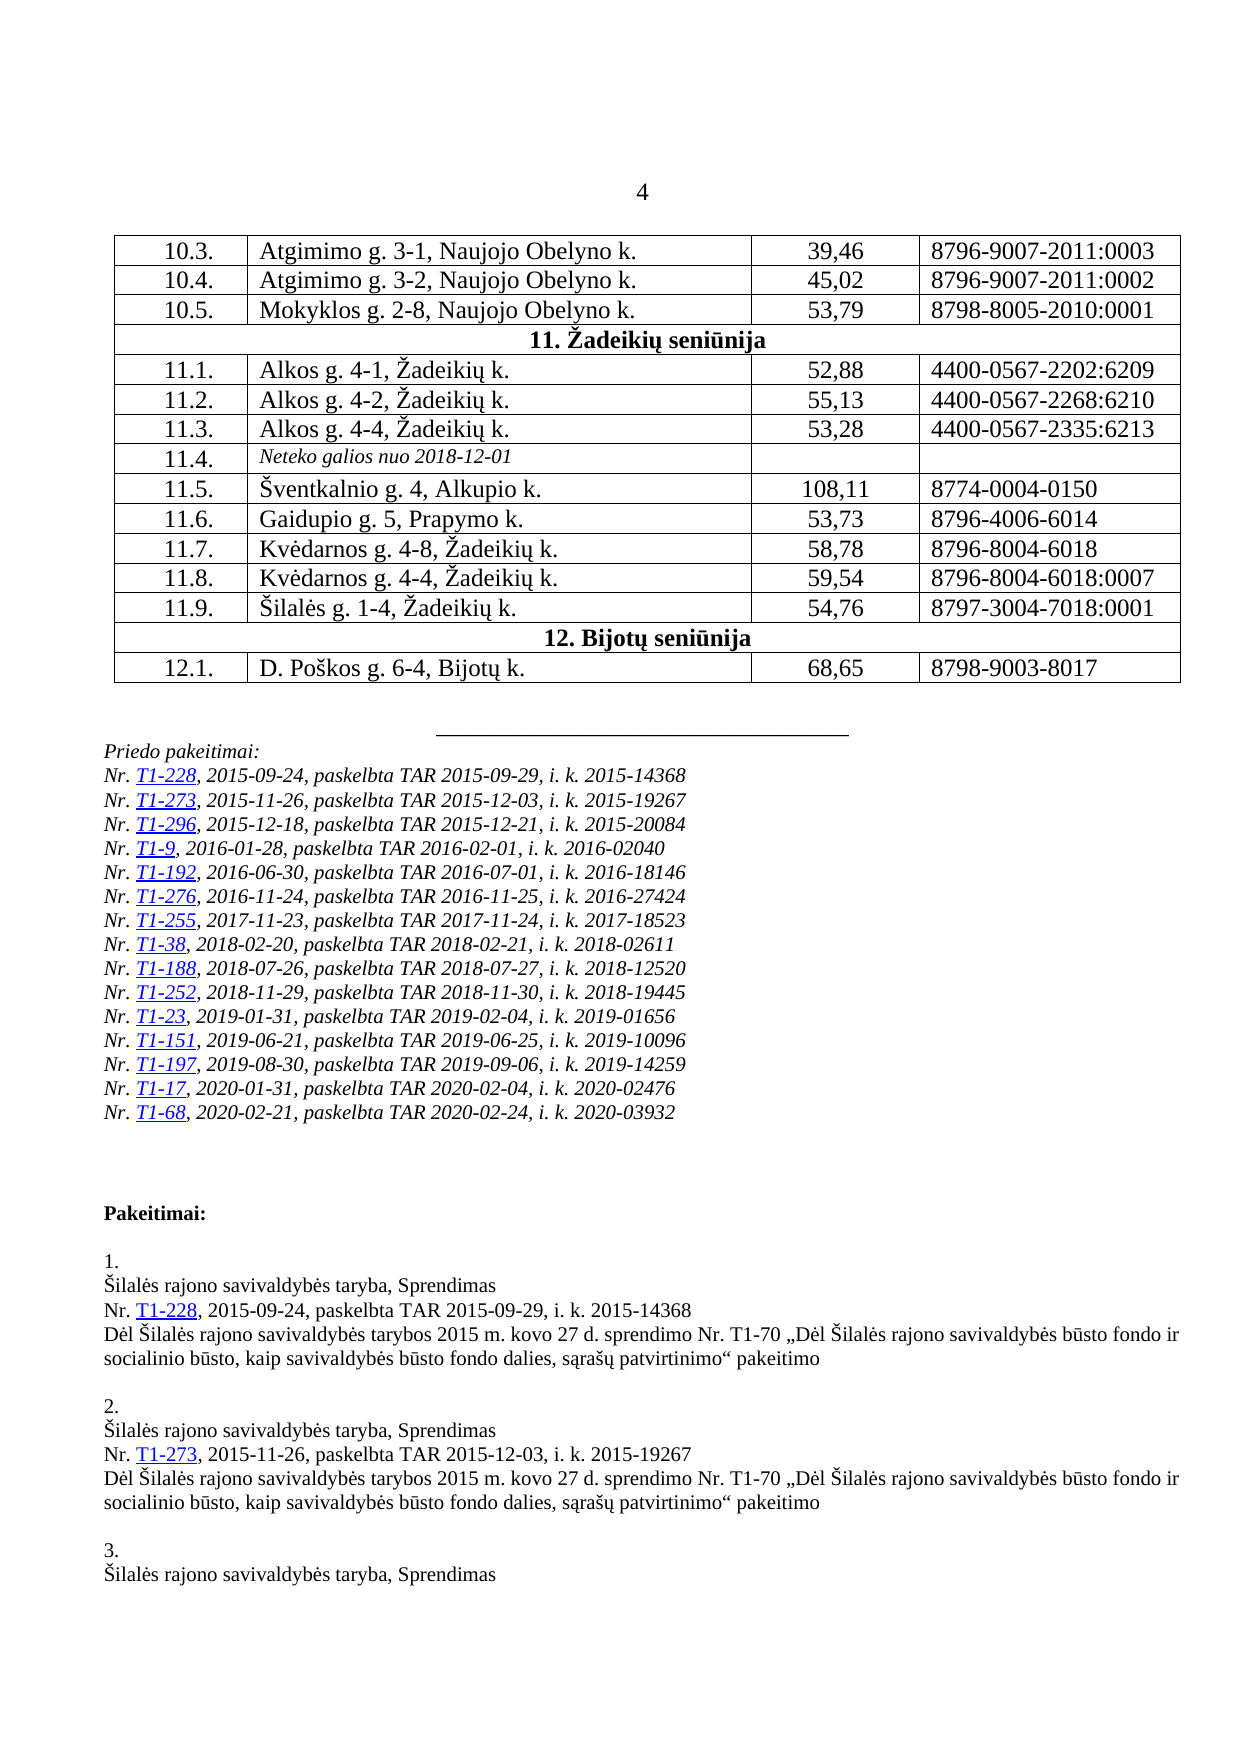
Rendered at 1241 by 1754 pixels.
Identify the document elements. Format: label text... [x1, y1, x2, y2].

table_cell 53,73 [752, 504, 919, 533]
table_cell 8796-8004-6018 [920, 534, 1180, 562]
table_cell 53,28 [752, 415, 919, 443]
table_cell 8796-8004-6018:0007 [920, 564, 1180, 592]
text Nr. T1-151, 2019-06-21, paskelbta TAR 2019-06-25, i. k. 2019-10096 [103, 1028, 1181, 1052]
table_cell 8798-8005-2010:0001 [920, 295, 1180, 324]
table_cell 11. Žadeikių seniūnija [115, 325, 1180, 354]
table_cell Šventkalnio g. 4, Alkupio k. [248, 474, 751, 503]
table_cell 11.8. [115, 564, 247, 592]
text Nr. T1-228, 2015-09-24, paskelbta TAR 2015-09-29, i. k. 2015-14368 [103, 763, 1181, 787]
table_cell 39,46 [752, 236, 919, 264]
table_cell 8796-4006-6014 [920, 504, 1180, 533]
text Nr. T1-188, 2018-07-26, paskelbta TAR 2018-07-27, i. k. 2018-12520 [103, 956, 1181, 980]
table_cell Kvėdarnos g. 4-4, Žadeikių k. [248, 564, 751, 592]
table_cell Alkos g. 4-2, Žadeikių k. [248, 385, 751, 413]
text Nr. T1-23, 2019-01-31, paskelbta TAR 2019-02-04, i. k. 2019-01656 [103, 1004, 1181, 1028]
table_cell 4400-0567-2202:6209 [920, 355, 1180, 384]
text Nr. T1-276, 2016-11-24, paskelbta TAR 2016-11-25, i. k. 2016-27424 [103, 884, 1181, 908]
table_cell Gaidupio g. 5, Prapymo k. [248, 504, 751, 533]
text Nr. T1-17, 2020-01-31, paskelbta TAR 2020-02-04, i. k. 2020-02476 [103, 1076, 1181, 1100]
text Nr. T1-68, 2020-02-21, paskelbta TAR 2020-02-24, i. k. 2020-03932 [103, 1100, 1181, 1124]
table_cell Mokyklos g. 2-8, Naujojo Obelyno k. [248, 295, 751, 324]
table_cell 59,54 [752, 564, 919, 592]
table_cell 11.4. [115, 444, 247, 473]
table_cell 58,78 [752, 534, 919, 562]
text Nr. T1-38, 2018-02-20, paskelbta TAR 2018-02-21, i. k. 2018-02611 [103, 932, 1181, 956]
table_cell 11.7. [115, 534, 247, 562]
table_cell 52,88 [752, 355, 919, 384]
text _________________________________ [103, 711, 1181, 739]
table_cell 11.1. [115, 355, 247, 384]
text Šilalės rajono savivaldybės taryba, Sprendimas [103, 1418, 1181, 1442]
text Nr. T1-296, 2015-12-18, paskelbta TAR 2015-12-21, i. k. 2015-20084 [103, 812, 1181, 836]
table_cell 4400-0567-2268:6210 [920, 385, 1180, 413]
text Šilalės rajono savivaldybės taryba, Sprendimas [103, 1273, 1181, 1297]
table_cell 8798-9003-8017 [920, 653, 1180, 682]
table_cell 54,76 [752, 593, 919, 622]
table_cell [752, 444, 919, 473]
table_cell 11.3. [115, 415, 247, 443]
text Nr. T1-255, 2017-11-23, paskelbta TAR 2017-11-24, i. k. 2017-18523 [103, 908, 1181, 932]
table_cell 8796-9007-2011:0003 [920, 236, 1180, 264]
table_cell 10.3. [115, 236, 247, 264]
table_cell Atgimimo g. 3-2, Naujojo Obelyno k. [248, 266, 751, 294]
table_cell 55,13 [752, 385, 919, 413]
text Nr. T1-228, 2015-09-24, paskelbta TAR 2015-09-29, i. k. 2015-14368 [103, 1297, 1181, 1322]
table_cell 10.4. [115, 266, 247, 294]
text Dėl Šilalės rajono savivaldybės tarybos 2015 m. kovo 27 d. sprendimo Nr. T1-70 „Dėl Šilalės rajono savivaldybės būsto fondo ir socialinio būsto, kaip savivaldybės būsto fondo dalies, sąrašų patvirtinimo“ pakeitimo [103, 1322, 1181, 1370]
text 3. [103, 1538, 1181, 1562]
table_cell 11.6. [115, 504, 247, 533]
text 1. [103, 1249, 1181, 1273]
table_cell Alkos g. 4-1, Žadeikių k. [248, 355, 751, 384]
table_cell 68,65 [752, 653, 919, 682]
text Dėl Šilalės rajono savivaldybės tarybos 2015 m. kovo 27 d. sprendimo Nr. T1-70 „Dėl Šilalės rajono savivaldybės būsto fondo ir socialinio būsto, kaip savivaldybės būsto fondo dalies, sąrašų patvirtinimo“ pakeitimo [103, 1466, 1181, 1514]
table_cell 45,02 [752, 266, 919, 294]
table_cell Atgimimo g. 3-1, Naujojo Obelyno k. [248, 236, 751, 264]
text 2. [103, 1394, 1181, 1418]
text Nr. T1-252, 2018-11-29, paskelbta TAR 2018-11-30, i. k. 2018-19445 [103, 980, 1181, 1004]
text Nr. T1-9, 2016-01-28, paskelbta TAR 2016-02-01, i. k. 2016-02040 [103, 836, 1181, 860]
text Nr. T1-273, 2015-11-26, paskelbta TAR 2015-12-03, i. k. 2015-19267 [103, 787, 1181, 812]
text Šilalės rajono savivaldybės taryba, Sprendimas [103, 1562, 1181, 1586]
table_cell 108,11 [752, 474, 919, 503]
table_cell Kvėdarnos g. 4-8, Žadeikių k. [248, 534, 751, 562]
table_cell 10.5. [115, 295, 247, 324]
text Nr. T1-197, 2019-08-30, paskelbta TAR 2019-09-06, i. k. 2019-14259 [103, 1052, 1181, 1076]
table_cell 4400-0567-2335:6213 [920, 415, 1180, 443]
table_cell D. Poškos g. 6-4, Bijotų k. [248, 653, 751, 682]
table_cell 12.1. [115, 653, 247, 682]
text Priedo pakeitimai: [103, 739, 1181, 763]
table_cell Neteko galios nuo 2018-12-01 [248, 444, 751, 473]
table_cell 8797-3004-7018:0001 [920, 593, 1180, 622]
table_cell 11.5. [115, 474, 247, 503]
table_cell 8796-9007-2011:0002 [920, 266, 1180, 294]
table_cell 11.9. [115, 593, 247, 622]
table_cell 11.2. [115, 385, 247, 413]
table_cell 53,79 [752, 295, 919, 324]
table_cell 12. Bijotų seniūnija [115, 623, 1180, 652]
table_cell 8774-0004-0150 [920, 474, 1180, 503]
text Nr. T1-192, 2016-06-30, paskelbta TAR 2016-07-01, i. k. 2016-18146 [103, 860, 1181, 884]
table_cell Alkos g. 4-4, Žadeikių k. [248, 415, 751, 443]
table_cell [920, 444, 1180, 473]
text Pakeitimai: [103, 1201, 1181, 1225]
table_cell Šilalės g. 1-4, Žadeikių k. [248, 593, 751, 622]
text Nr. T1-273, 2015-11-26, paskelbta TAR 2015-12-03, i. k. 2015-19267 [103, 1442, 1181, 1466]
